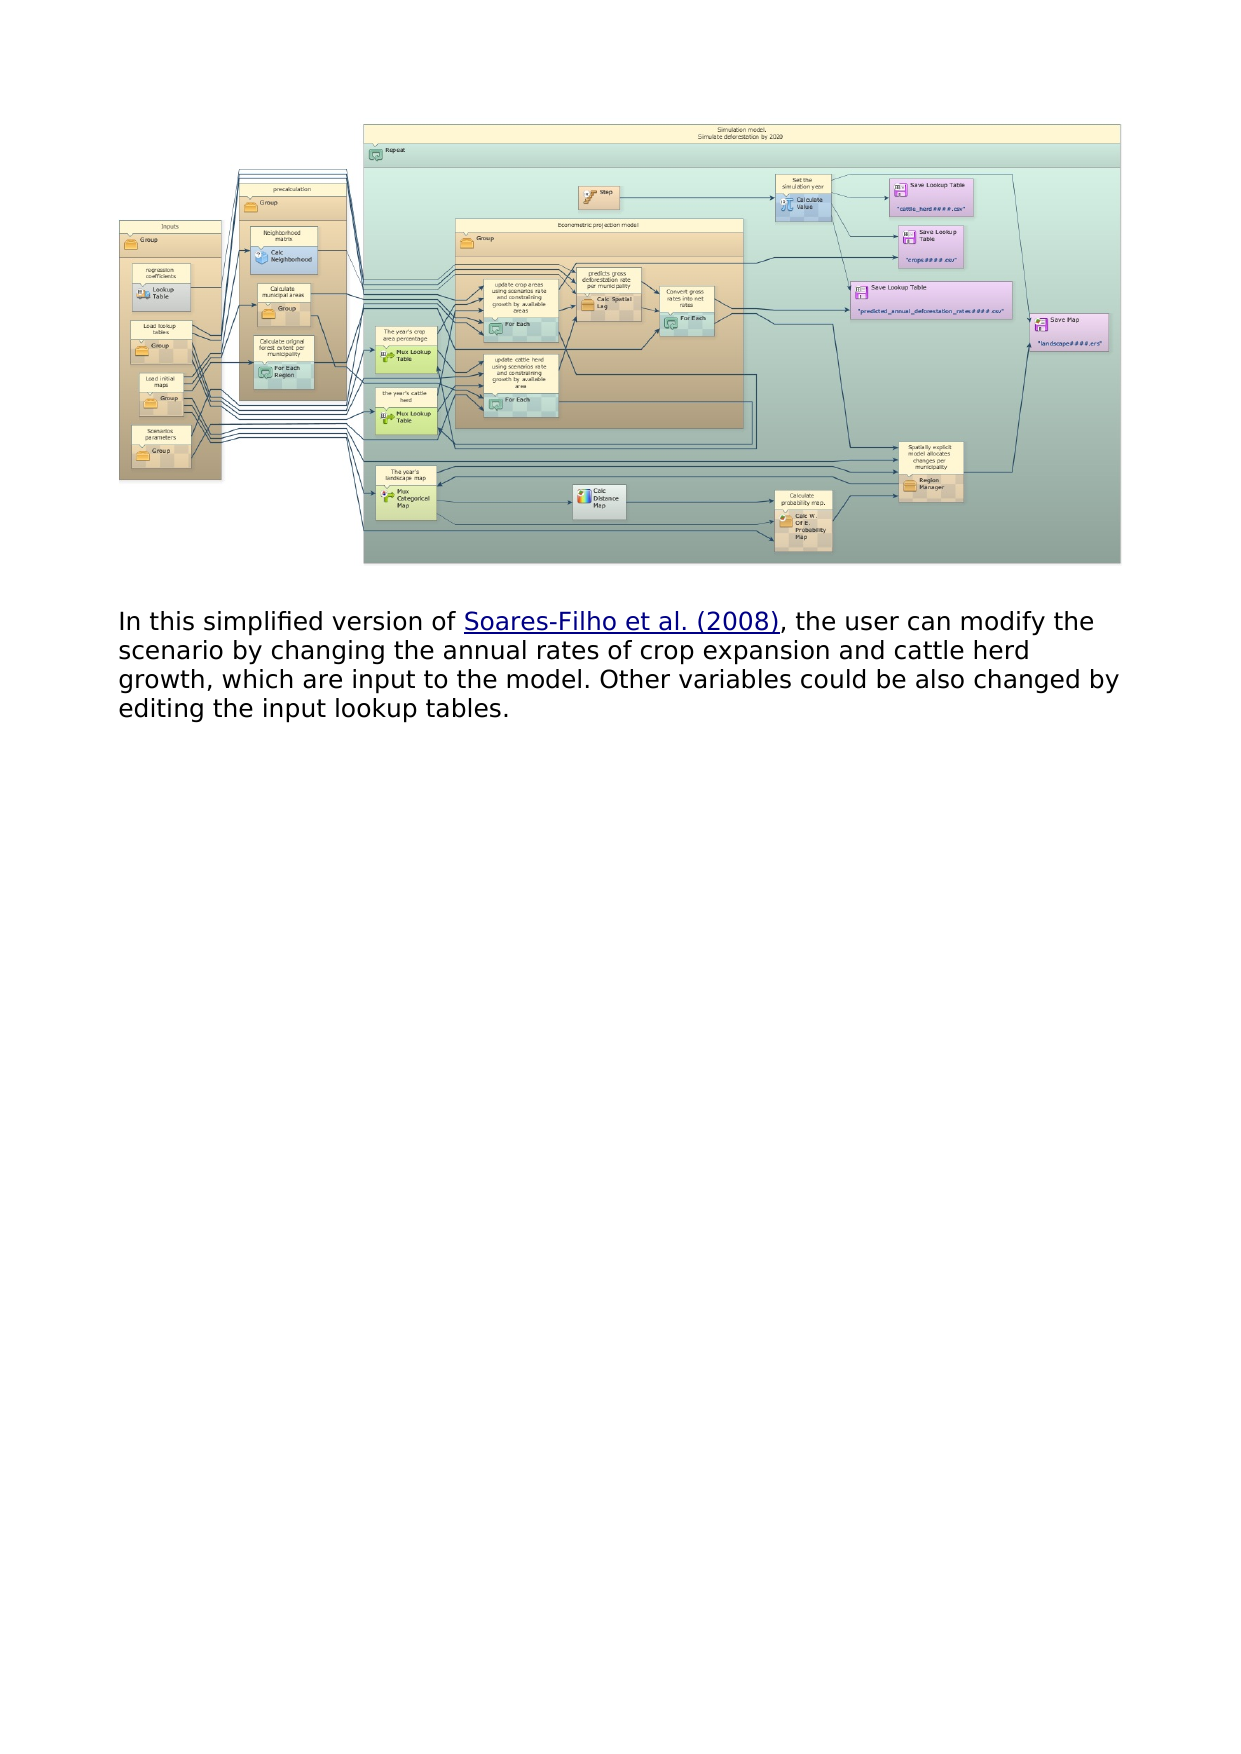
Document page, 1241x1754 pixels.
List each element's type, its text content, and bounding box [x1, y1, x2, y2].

text In this simplified version of Soares-Filho et al. (2008), the user can modify the scenario by changing the annual rates of crop expansion and cattle herd growth, which are input to the model. Other variables could be also changed by editing the input lookup tables. [118, 607, 1122, 724]
picture [118, 118, 1123, 566]
